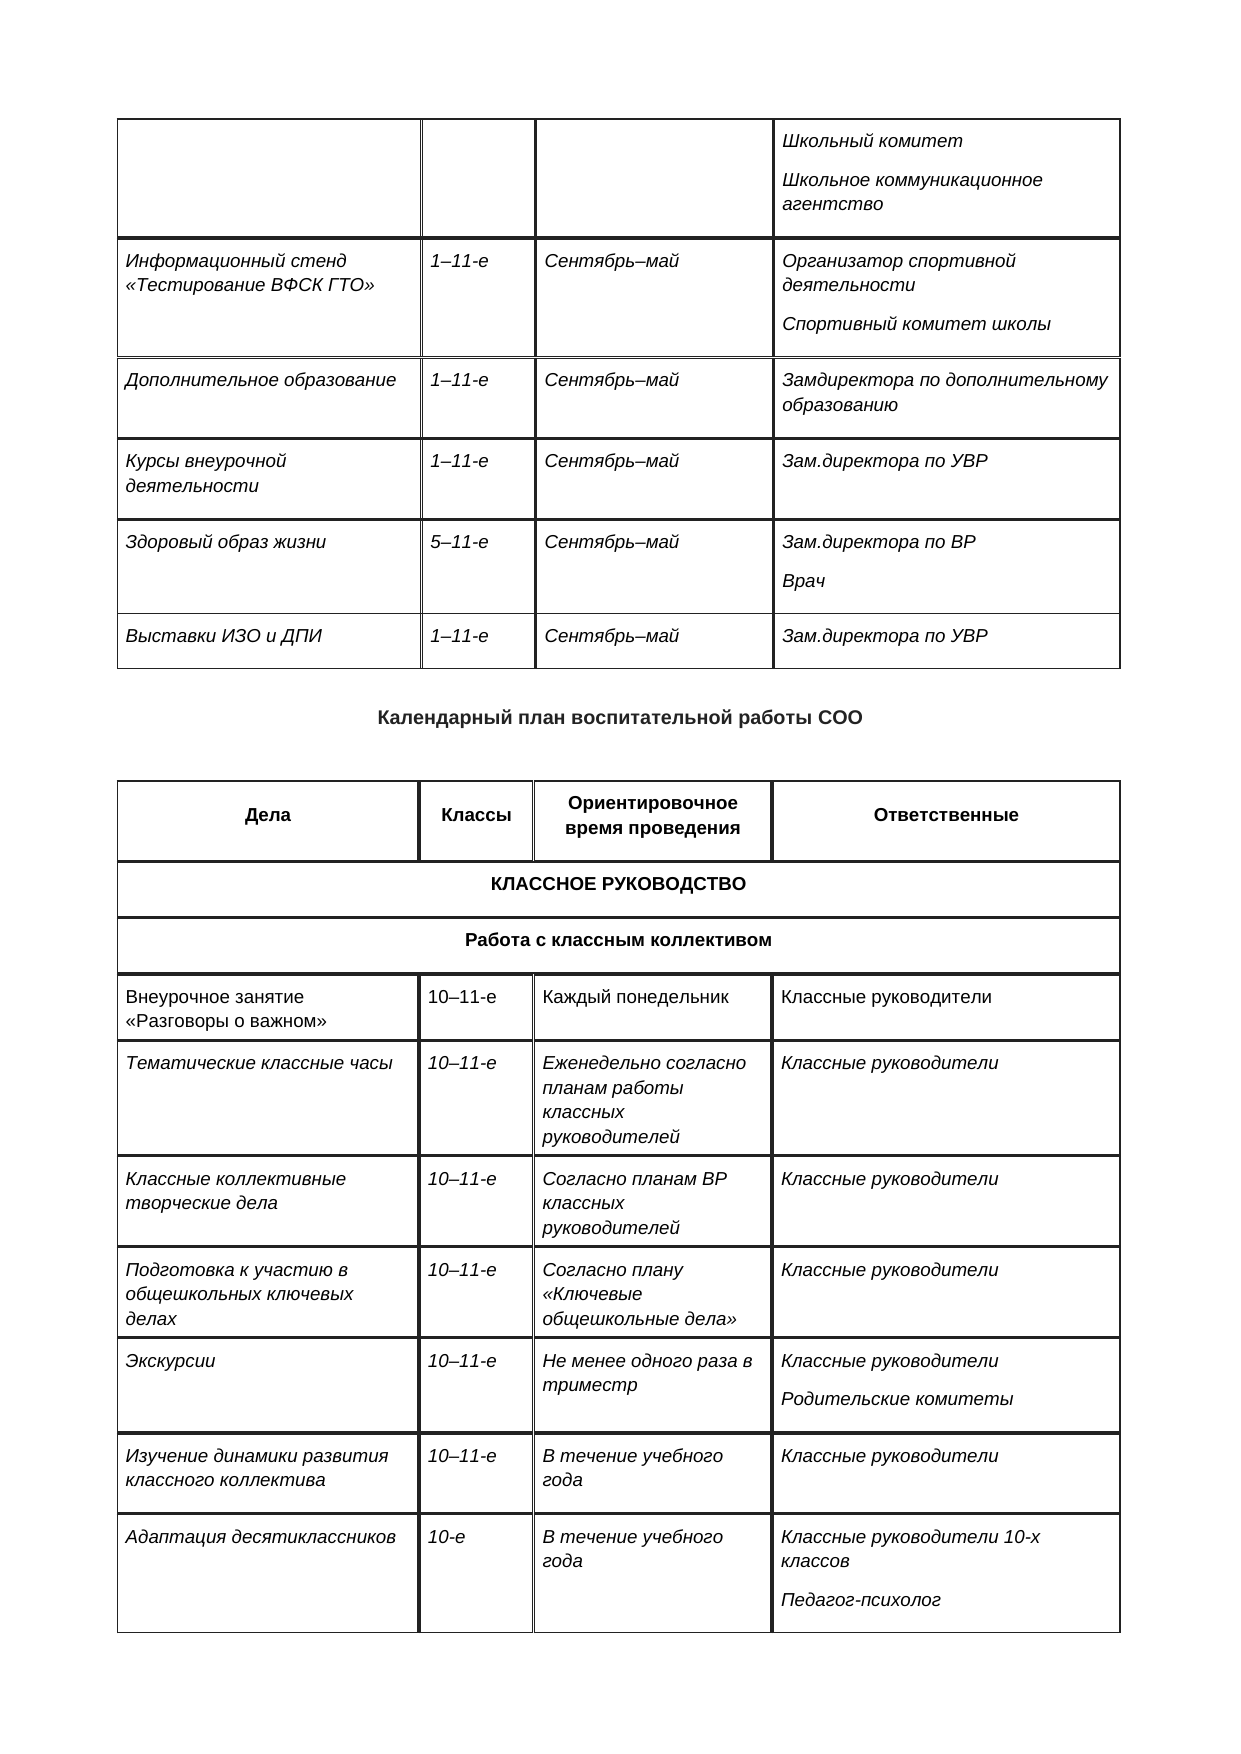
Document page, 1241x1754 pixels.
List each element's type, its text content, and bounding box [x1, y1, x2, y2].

table_header Ответственные [774, 782, 1119, 860]
table_cell 10-е [421, 1515, 532, 1632]
table_cell Информационный стенд «Тестирование ВФСК ГТО» [118, 240, 420, 356]
table_cell Дополнительное образование [118, 359, 420, 437]
table_cell Классные руководители [774, 976, 1119, 1039]
table_header Дела [118, 782, 417, 860]
table_cell Здоровый образ жизни [118, 521, 420, 613]
table_cell Еженедельно согласно планам работы классных руководителей [535, 1042, 770, 1154]
table_cell Согласно планам ВР классных руководителей [535, 1157, 770, 1245]
table_cell Сентябрь–май [537, 440, 772, 518]
table_cell Изучение динамики развития классного коллектива [118, 1435, 417, 1512]
table_cell Согласно плану «Ключевые общешкольные дела» [535, 1248, 770, 1336]
table_header Классы [421, 782, 532, 860]
table_cell 10–11-е [421, 1248, 532, 1336]
table_cell 1–11-е [423, 359, 534, 437]
table_cell В течение учебного года [535, 1435, 770, 1512]
table_cell 10–11-е [421, 1157, 532, 1245]
table_cell Зам.директора по ВР Врач [775, 521, 1119, 613]
table_cell Зам.директора по УВР [775, 440, 1119, 518]
table_cell Классные руководители [774, 1248, 1119, 1336]
table_cell Организатор спортивной деятельности Спортивный комитет школы [775, 240, 1119, 356]
table_cell [423, 120, 534, 236]
table_cell Не менее одного раза в триместр [535, 1339, 770, 1431]
table_cell 10–11-е [421, 1339, 532, 1431]
table_cell Классные коллективные творческие дела [118, 1157, 417, 1245]
table_cell Классные руководители [774, 1157, 1119, 1245]
table_cell Школьный комитет Школьное коммуникационное агентство [775, 120, 1119, 236]
table_cell Классные руководители Родительские комитеты [774, 1339, 1119, 1431]
table_cell Сентябрь–май [537, 240, 772, 356]
table_cell Классные руководители 10-х классов Педагог-психолог [774, 1515, 1119, 1632]
table_cell В течение учебного года [535, 1515, 770, 1632]
table_cell 1–11-е [423, 614, 534, 668]
table_cell Внеурочное занятие «Разговоры о важном» [118, 976, 417, 1039]
table_cell 10–11-е [421, 1042, 532, 1154]
table_cell Классные руководители [774, 1435, 1119, 1512]
table_cell Адаптация десятиклассников [118, 1515, 417, 1632]
table_cell Работа с классным коллективом [118, 919, 1119, 972]
table_cell Замдиректора по дополнительному образованию [775, 359, 1119, 437]
text Календарный план воспитательной работы СОО [118, 706, 1122, 729]
table_cell Сентябрь–май [537, 521, 772, 613]
table_cell Сентябрь–май [537, 359, 772, 437]
table_cell Сентябрь–май [537, 614, 772, 668]
table_header Ориентировочное время проведения [535, 782, 770, 860]
table_cell Подготовка к участию в общешкольных ключевых делах [118, 1248, 417, 1336]
table_cell [118, 120, 420, 236]
table_cell Экскурсии [118, 1339, 417, 1431]
table_cell Курсы внеурочной деятельности [118, 440, 420, 518]
table_cell Зам.директора по УВР [775, 614, 1119, 668]
table_cell Тематические классные часы [118, 1042, 417, 1154]
table_cell 1–11-е [423, 240, 534, 356]
table_cell Классные руководители [774, 1042, 1119, 1154]
table_cell [537, 120, 772, 236]
table_cell 10–11-е [421, 976, 532, 1039]
table_cell 1–11-е [423, 440, 534, 518]
table_cell Каждый понедельник [535, 976, 770, 1039]
table_cell 10–11-е [421, 1435, 532, 1512]
table_cell Выставки ИЗО и ДПИ [118, 614, 420, 668]
table_cell 5–11-е [423, 521, 534, 613]
table_cell КЛАССНОЕ РУКОВОДСТВО [118, 863, 1119, 916]
